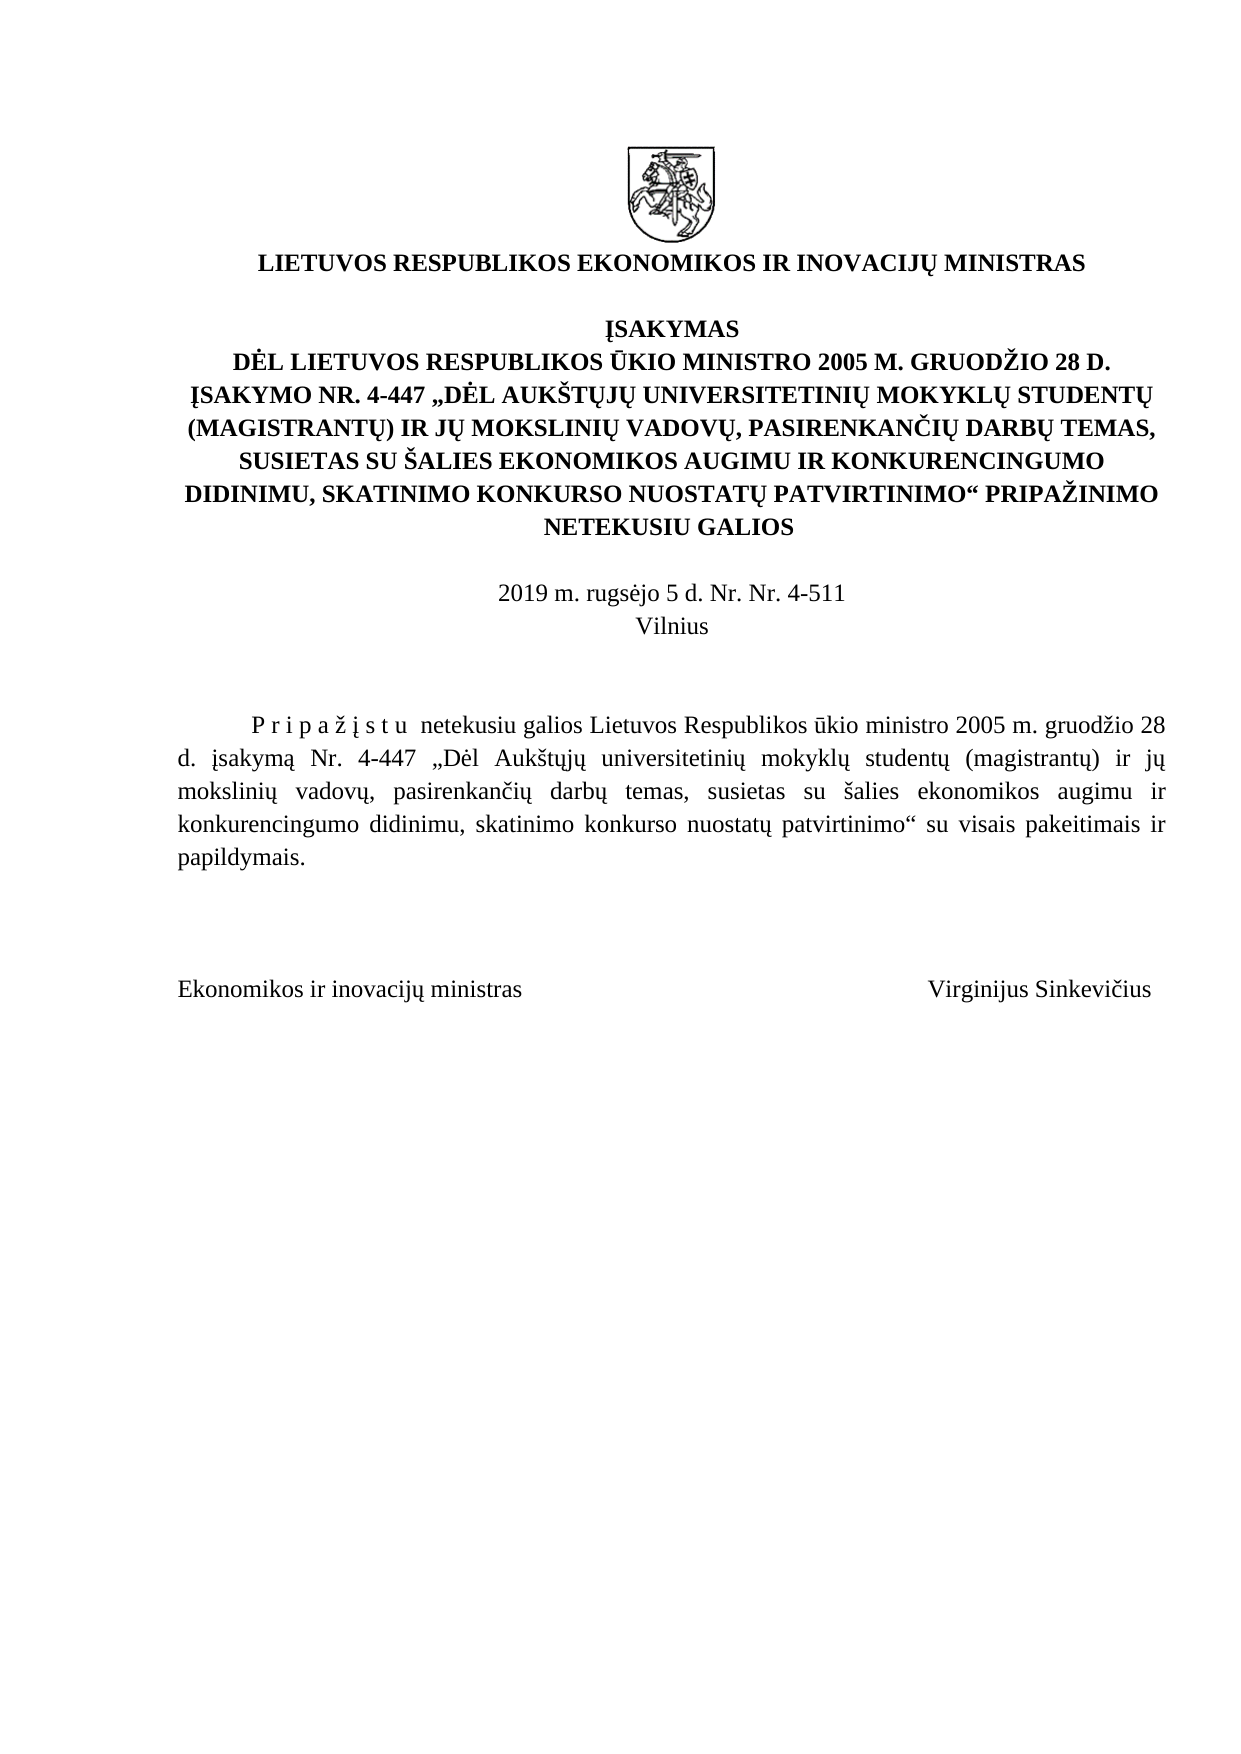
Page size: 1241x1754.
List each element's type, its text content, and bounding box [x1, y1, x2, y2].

text DĖL LIETUVOS RESPUBLIKOS ŪKIO MINISTRO 2005 M. GRUODŽIO 28 D. ĮSAKYMO NR. 4-447 „DĖL AUKŠTŲJŲ UNIVERSITETINIŲ MOKYKLŲ STUDENTŲ (MAGISTRANTŲ) IR JŲ MOKSLINIŲ VADOVŲ, PASIRENKANČIŲ DARBŲ TEMAS, SUSIETAS SU ŠALIES EKONOMIKOS AUGIMU IR KONKURENCINGUMO DIDINIMU, SKATINIMO KONKURSO NUOSTATŲ PATVIRTINIMO“ PRIPAŽINIMO NETEKUSIU GALIOS [177, 347, 1167, 541]
text 2019 m. rugsėjo 5 d. Nr. Nr. 4-511 [177, 578, 1167, 607]
text įsakymas [177, 314, 1167, 343]
text Vilnius [177, 611, 1167, 640]
text Pripažįstu netekusiu galios Lietuvos Respublikos ūkio ministro 2005 m. gruodžio 28 d. įsakymą Nr. 4-447 „Dėl Aukštųjų universitetinių mokyklų studentų (magistrantų) ir jų mokslinių vadovų, pasirenkančių darbų temas, susietas su šalies ekonomikos augimu ir konkurencingumo didinimu, skatinimo konkurso nuostatų patvirtinimo“ su visais pakeitimais ir papildymais. [177, 710, 1167, 871]
text Ekonomikos ir inovacijų ministras Virginijus Sinkevičius [177, 974, 1167, 1003]
text LIETUVOS RESPUBLIKOS EKONOMIKOS IR INOVACIJŲ MINISTRAS [177, 248, 1167, 277]
